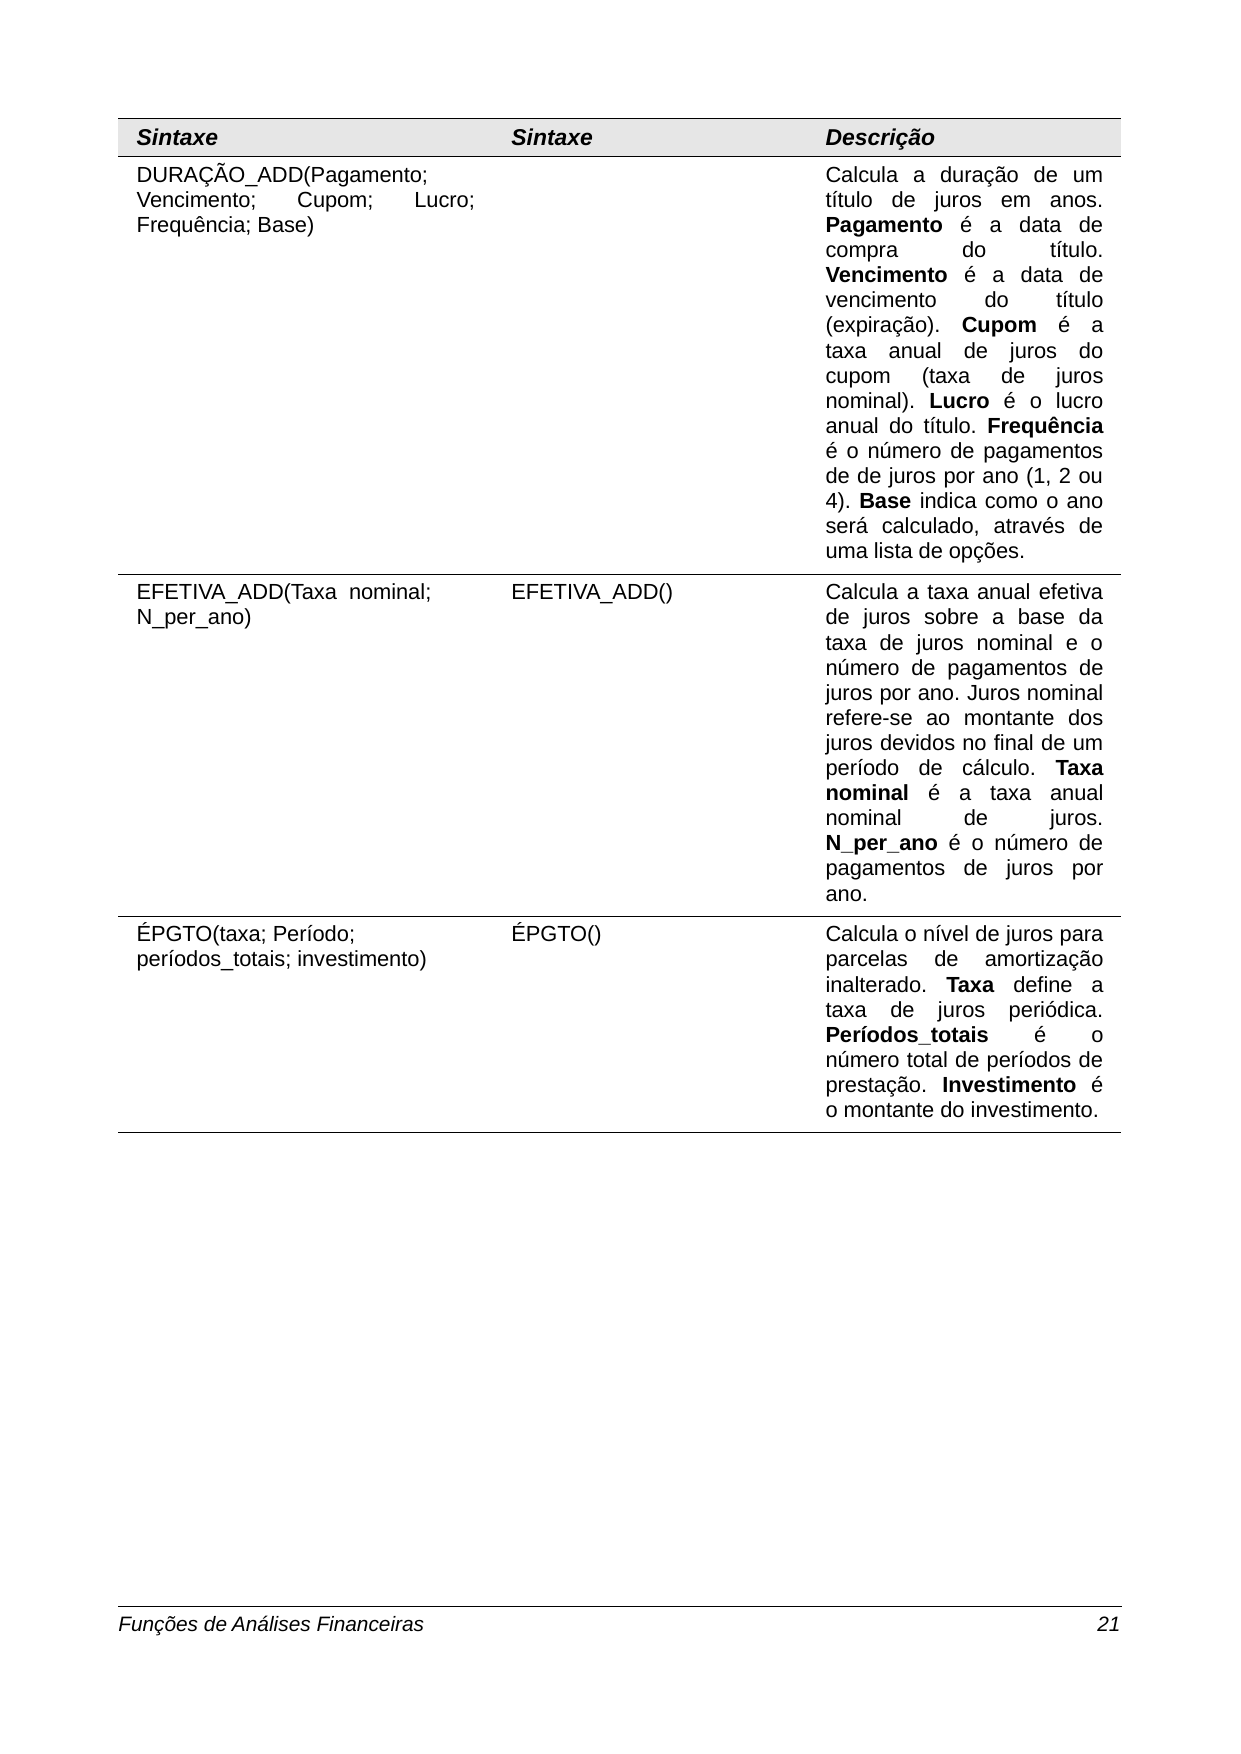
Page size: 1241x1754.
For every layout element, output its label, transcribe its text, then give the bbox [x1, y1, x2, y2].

table_cell Calcula a taxa anual efetiva de juros sobre a base da taxa de juros nominal e o número de pagamentos de juros por ano. Juros nominal refere-se ao montante dos juros devidos no final de um período de cálculo. Taxa nominal é a taxa anual nominal de juros. N_per_ano é o número de pagamentos de juros por ano. [807, 575, 1121, 916]
table_header Descrição [807, 119, 1121, 156]
table_cell DURAÇÃO_ADD(Pagamento; Vencimento; Cupom; Lucro; Frequência; Base) [118, 157, 493, 573]
table_cell EFETIVA_ADD(Taxa nominal; N_per_ano) [118, 575, 493, 916]
table_cell Calcula a duração de um título de juros em anos. Pagamento é a data de compra do título. Vencimento é a data de vencimento do título (expiração). Cupom é a taxa anual de juros do cupom (taxa de juros nominal). Lucro é o lucro anual do título. Frequência é o número de pagamentos de de juros por ano (1, 2 ou 4). Base indica como o ano será calculado, através de uma lista de opções. [807, 157, 1121, 573]
table_cell ÉPGTO(taxa; Período; períodos_totais; investimento) [118, 917, 493, 1132]
table_cell ÉPGTO() [493, 917, 807, 1132]
table_cell Calcula o nível de juros para parcelas de amortização inalterado. Taxa define a taxa de juros periódica. Períodos_totais é o número total de períodos de prestação. Investimento é o montante do investimento. [807, 917, 1121, 1132]
table_header Sintaxe [118, 119, 493, 156]
table_cell [493, 157, 807, 573]
table_cell EFETIVA_ADD() [493, 575, 807, 916]
table_header Sintaxe [493, 119, 807, 156]
